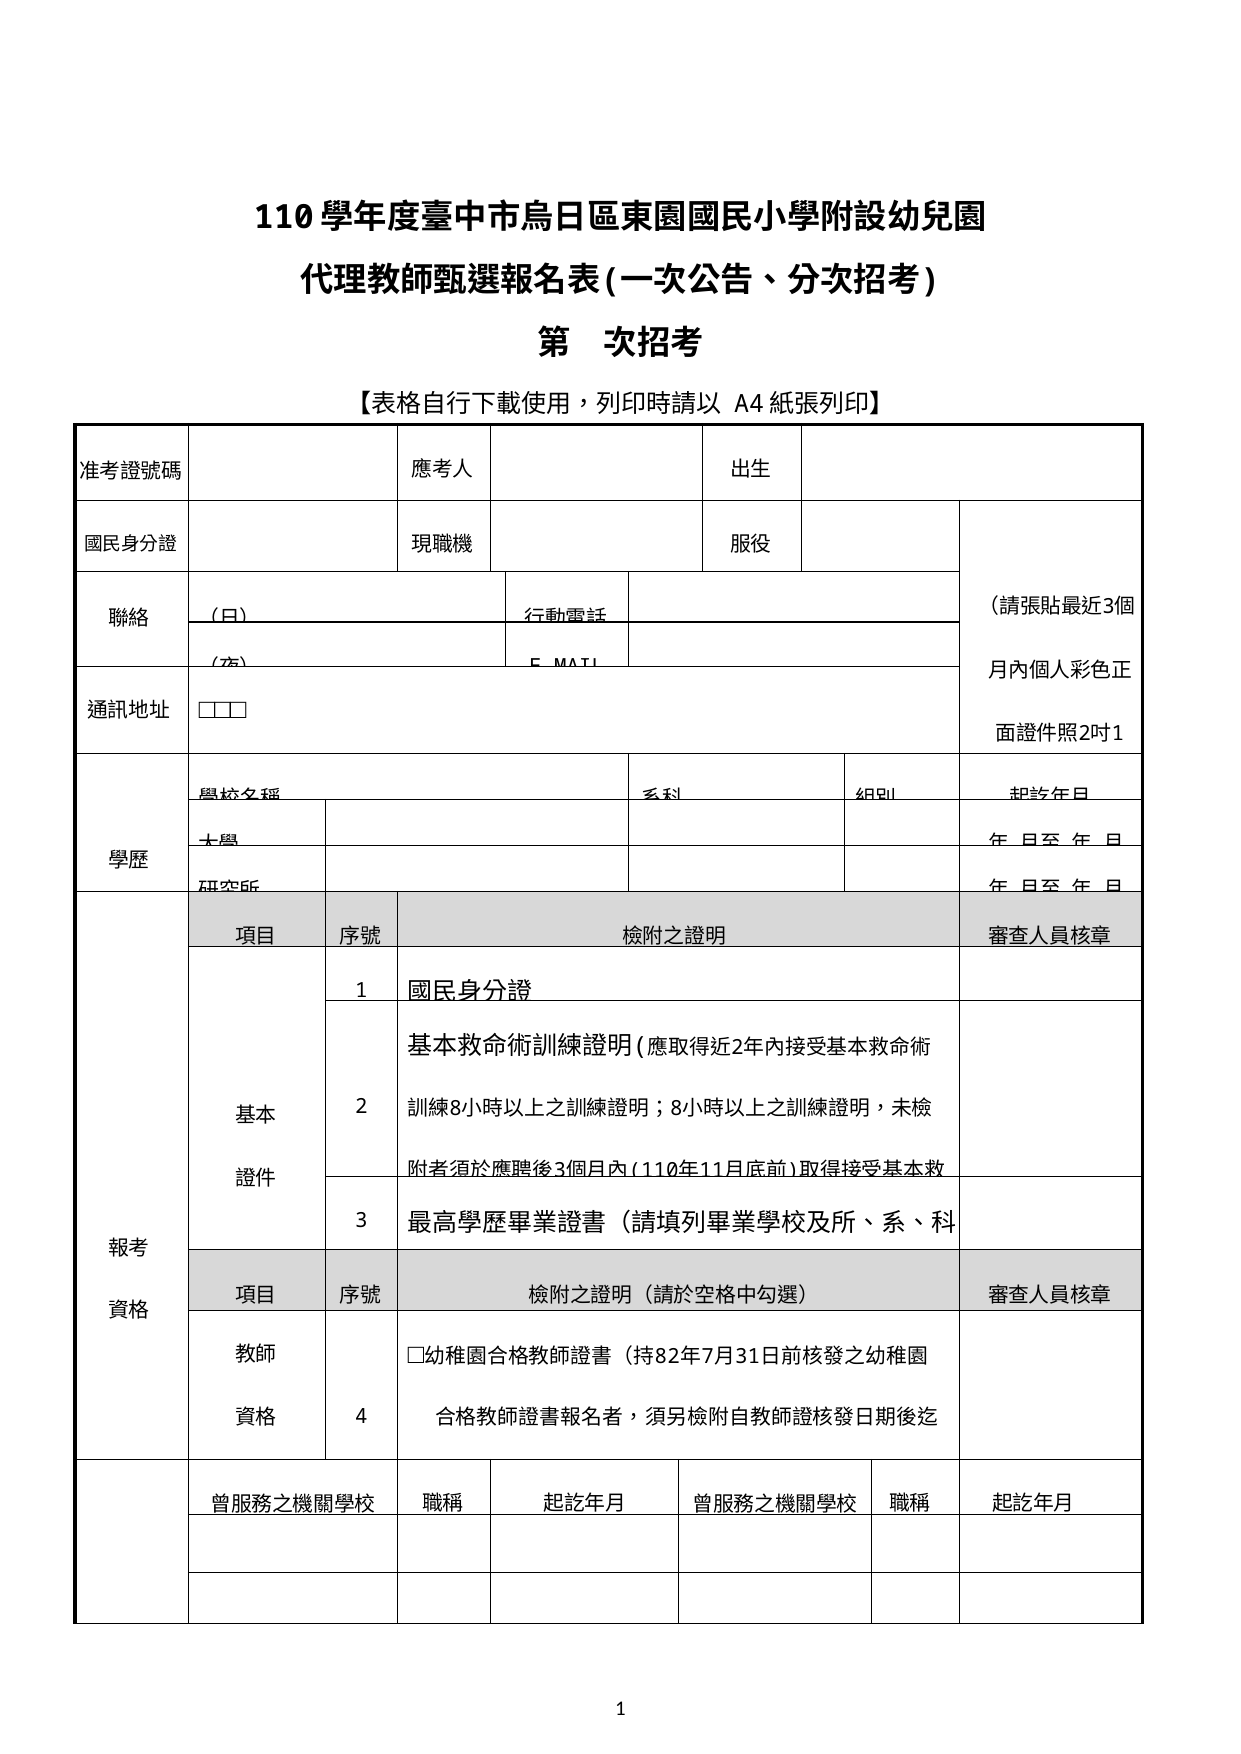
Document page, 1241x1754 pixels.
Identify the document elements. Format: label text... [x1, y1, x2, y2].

table_cell 年 月至 年 月 [960, 800, 1141, 845]
table_header 准考證號碼 (學校填寫) [77, 426, 188, 499]
table_cell 聯絡 電話 [77, 572, 188, 666]
table_cell [872, 1573, 959, 1623]
table_header [491, 426, 702, 499]
table_cell [845, 846, 959, 891]
table_cell 大學 [189, 800, 325, 845]
table_cell [629, 572, 959, 621]
table_cell [326, 800, 628, 845]
table_cell [629, 623, 959, 666]
table_cell [872, 1515, 959, 1572]
table_cell 職稱 [398, 1460, 490, 1514]
table_cell □幼稚園合格教師證書（持82年7月31日前核發之幼稚園合格教師證書報名者，須另檢附自教師證核發日期後迄今之服務年資證明文件） □幼稚園教師證核發日期後迄今之服務年資證明文件 [398, 1311, 959, 1459]
table_cell 通訊地址 [77, 667, 188, 753]
table_cell [491, 1515, 678, 1572]
table_cell [679, 1515, 871, 1572]
table_cell 起訖年月 [960, 754, 1141, 799]
table_cell （請張貼最近3個 月內個人彩色正面證件照2吋1張） [960, 501, 1141, 753]
table_cell 序號 [326, 1250, 397, 1310]
table_cell [398, 1573, 490, 1623]
table_cell [491, 501, 702, 571]
table_cell 學校名稱 [189, 754, 628, 799]
table_cell [960, 1311, 1141, 1459]
table_cell [189, 501, 397, 571]
table_cell 起訖年月 [960, 1460, 1141, 1514]
table_cell 系科 [629, 754, 844, 799]
table_cell [960, 1515, 1141, 1572]
table_cell 基本救命術訓練證明(應取得近2年內接受基本救命術訓練8小時以上之訓練證明；8小時以上之訓練證明，未檢附者須於應聘後3個月內(110年11月底前)取得接受基本救命術8小時以上訓練證明，倘未能取得則取消錄取資格)(教保服務人員條例第27條）。 [398, 1001, 959, 1176]
table_cell 報考 資格 [77, 892, 188, 1459]
table_cell 現職機 關學校 [398, 501, 490, 571]
table_cell 學歷 [77, 754, 188, 891]
table_cell 最高學歷畢業證書（請填列畢業學校及所、系、科名稱） [398, 1177, 959, 1249]
table_cell 2 [326, 1001, 397, 1176]
table_cell [491, 1573, 678, 1623]
table_cell 研究所 [189, 846, 325, 891]
table_cell 審查人員核章 [960, 1250, 1141, 1310]
table_cell 起訖年月 [491, 1460, 678, 1514]
table_cell 教師資格證件 [189, 1311, 325, 1459]
table_cell [77, 1460, 188, 1623]
table_cell 檢附之證明（請於空格中勾選） [398, 1250, 959, 1310]
table_cell [629, 800, 844, 845]
text 110學年度臺中市烏日區東園國民小學附設幼兒園 [75, 173, 1165, 235]
table_cell 國民身分證 統一編號 [77, 501, 188, 571]
table_header 年 月 日 [802, 426, 1141, 499]
table_cell [845, 800, 959, 845]
text 第 次招考 [75, 298, 1165, 360]
text 代理教師甄選報名表(一次公告、分次招考) [75, 235, 1165, 298]
table_cell 審查人員核章 [960, 892, 1141, 946]
table_cell 年 月至 年 月 [960, 846, 1141, 891]
table_header 出生 日期 [703, 426, 801, 499]
table_cell [960, 1177, 1141, 1249]
table_cell [960, 1001, 1141, 1176]
table_cell [679, 1573, 871, 1623]
table_header 應考人 姓名 [398, 426, 490, 499]
table_cell 1 [326, 947, 397, 1000]
table_cell [189, 1515, 397, 1572]
table_cell [189, 1573, 397, 1623]
table_cell E-MAIL [506, 623, 628, 666]
table_cell 職稱 [872, 1460, 959, 1514]
table_cell [326, 846, 628, 891]
table_cell 項目 [189, 892, 325, 946]
table_cell 曾服務之機關學校 [189, 1460, 397, 1514]
table_cell 3 [326, 1177, 397, 1249]
table_cell 服役 情形 [703, 501, 801, 571]
text 【表格自行下載使用，列印時請以 A4紙張列印】 [75, 360, 1165, 423]
table_cell （夜） [189, 623, 505, 666]
table_cell [960, 947, 1141, 1000]
table_cell 國民身分證 [398, 947, 959, 1000]
table_cell 基本 證件 [189, 947, 325, 1249]
table_cell 曾服務之機關學校 [679, 1460, 871, 1514]
table_cell （日） [189, 572, 505, 621]
table_header [189, 426, 397, 499]
table_cell [629, 846, 844, 891]
table_cell [960, 1573, 1141, 1623]
table_cell 序號 [326, 892, 397, 946]
table_cell □□□ [189, 667, 959, 753]
table_cell 檢附之證明 [398, 892, 959, 946]
table_cell 組別 [845, 754, 959, 799]
table_cell [398, 1515, 490, 1572]
table_cell 項目 [189, 1250, 325, 1310]
table_cell 4 [326, 1311, 397, 1459]
table_cell [802, 501, 959, 571]
table_cell 行動電話 [506, 572, 628, 621]
